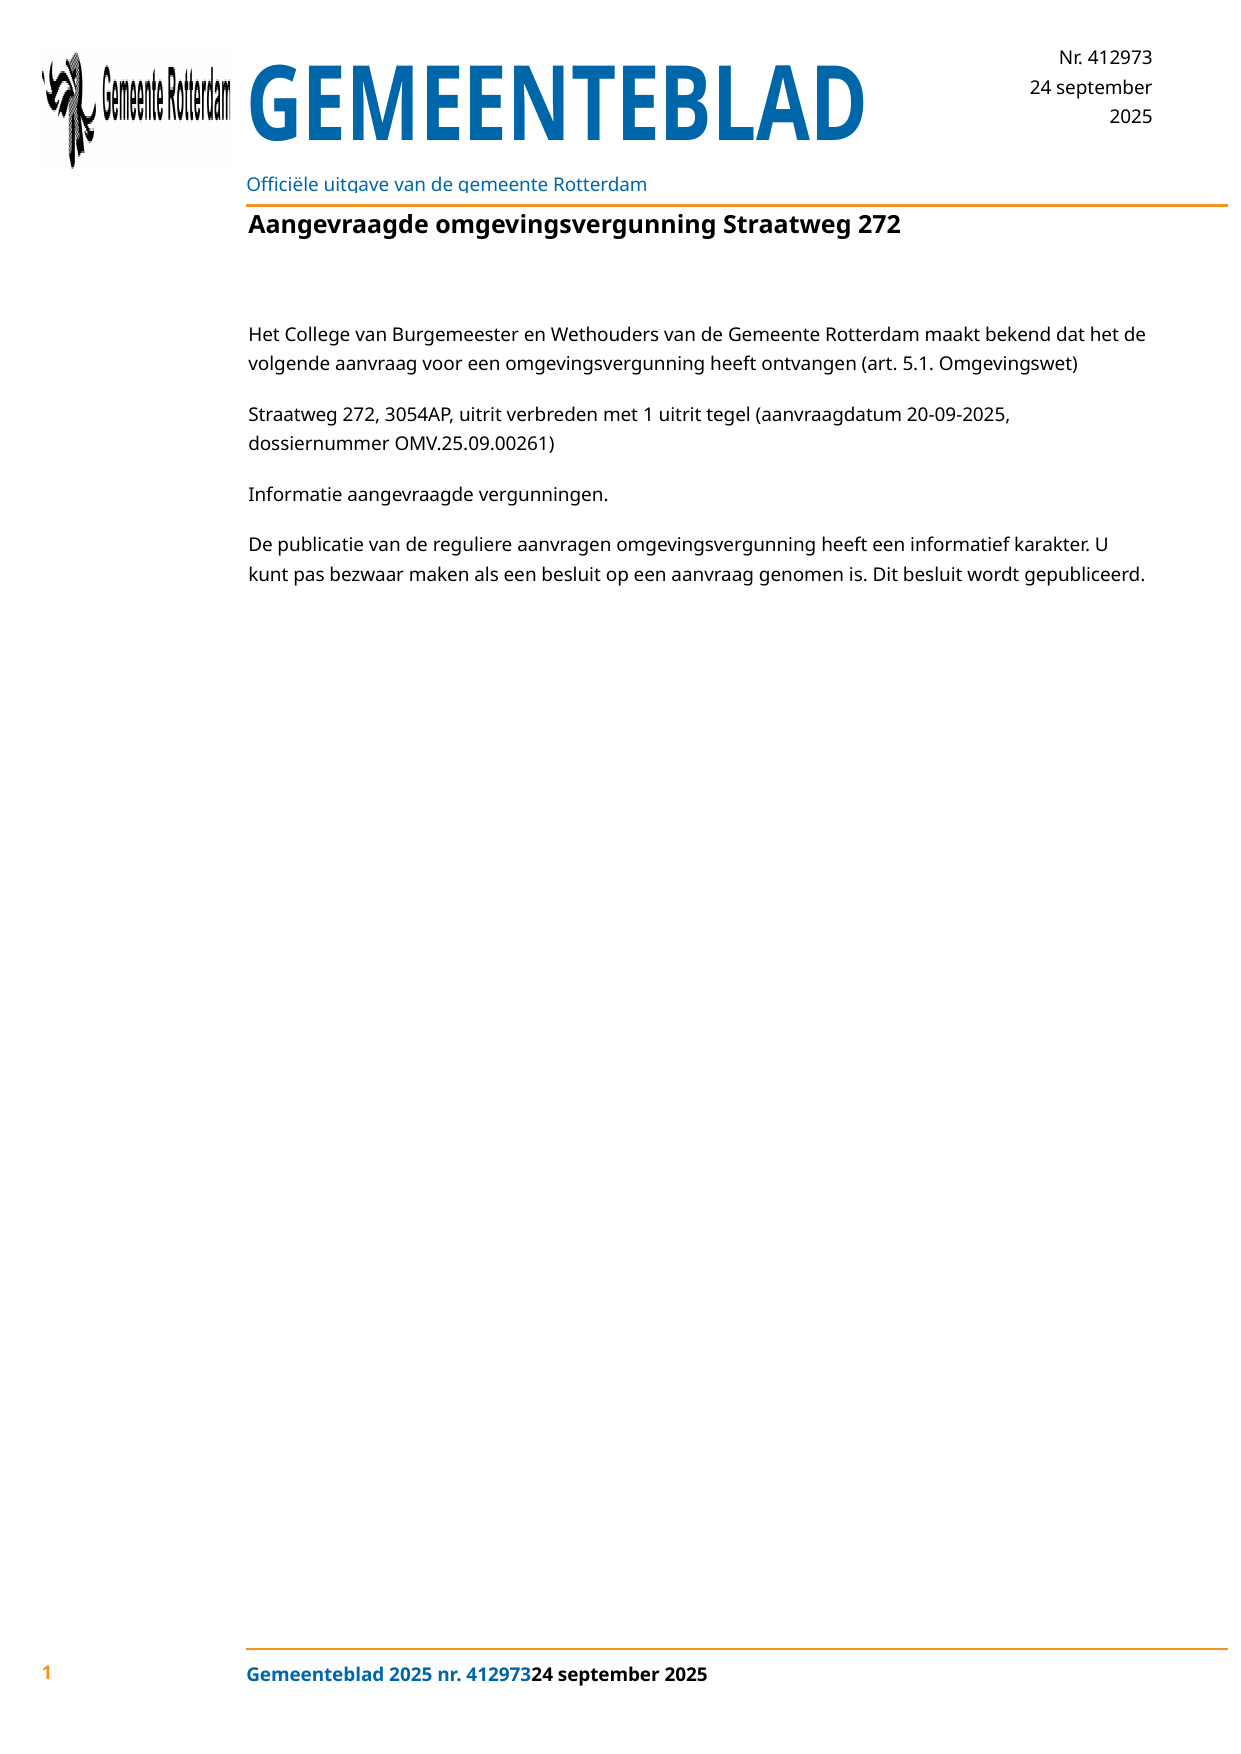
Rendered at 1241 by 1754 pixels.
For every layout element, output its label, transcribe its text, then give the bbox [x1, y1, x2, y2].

text Aangevraagde omgevingsvergunning Straatweg 272 [248, 207, 1152, 241]
picture [41, 47, 231, 172]
text Informatie aangevraagde vergunningen. [248, 481, 1152, 506]
text Straatweg 272, 3054AP, uitrit verbreden met 1 uitrit tegel (aanvraagdatum 20-09-2025, dossiernummer OMV.25.09.00261) [248, 401, 1152, 456]
text Het College van Burgemeester en Wethouders van de Gemeente Rotterdam maakt bekend dat het de volgende aanvraag voor een omgevingsvergunning heeft ontvangen (art. 5.1. Omgevingswet) [248, 321, 1152, 376]
text De publicatie van de reguliere aanvragen omgevingsvergunning heeft een informatief karakter. U kunt pas bezwaar maken als een besluit op een aanvraag genomen is. Dit besluit wordt gepubliceerd. [248, 531, 1152, 586]
